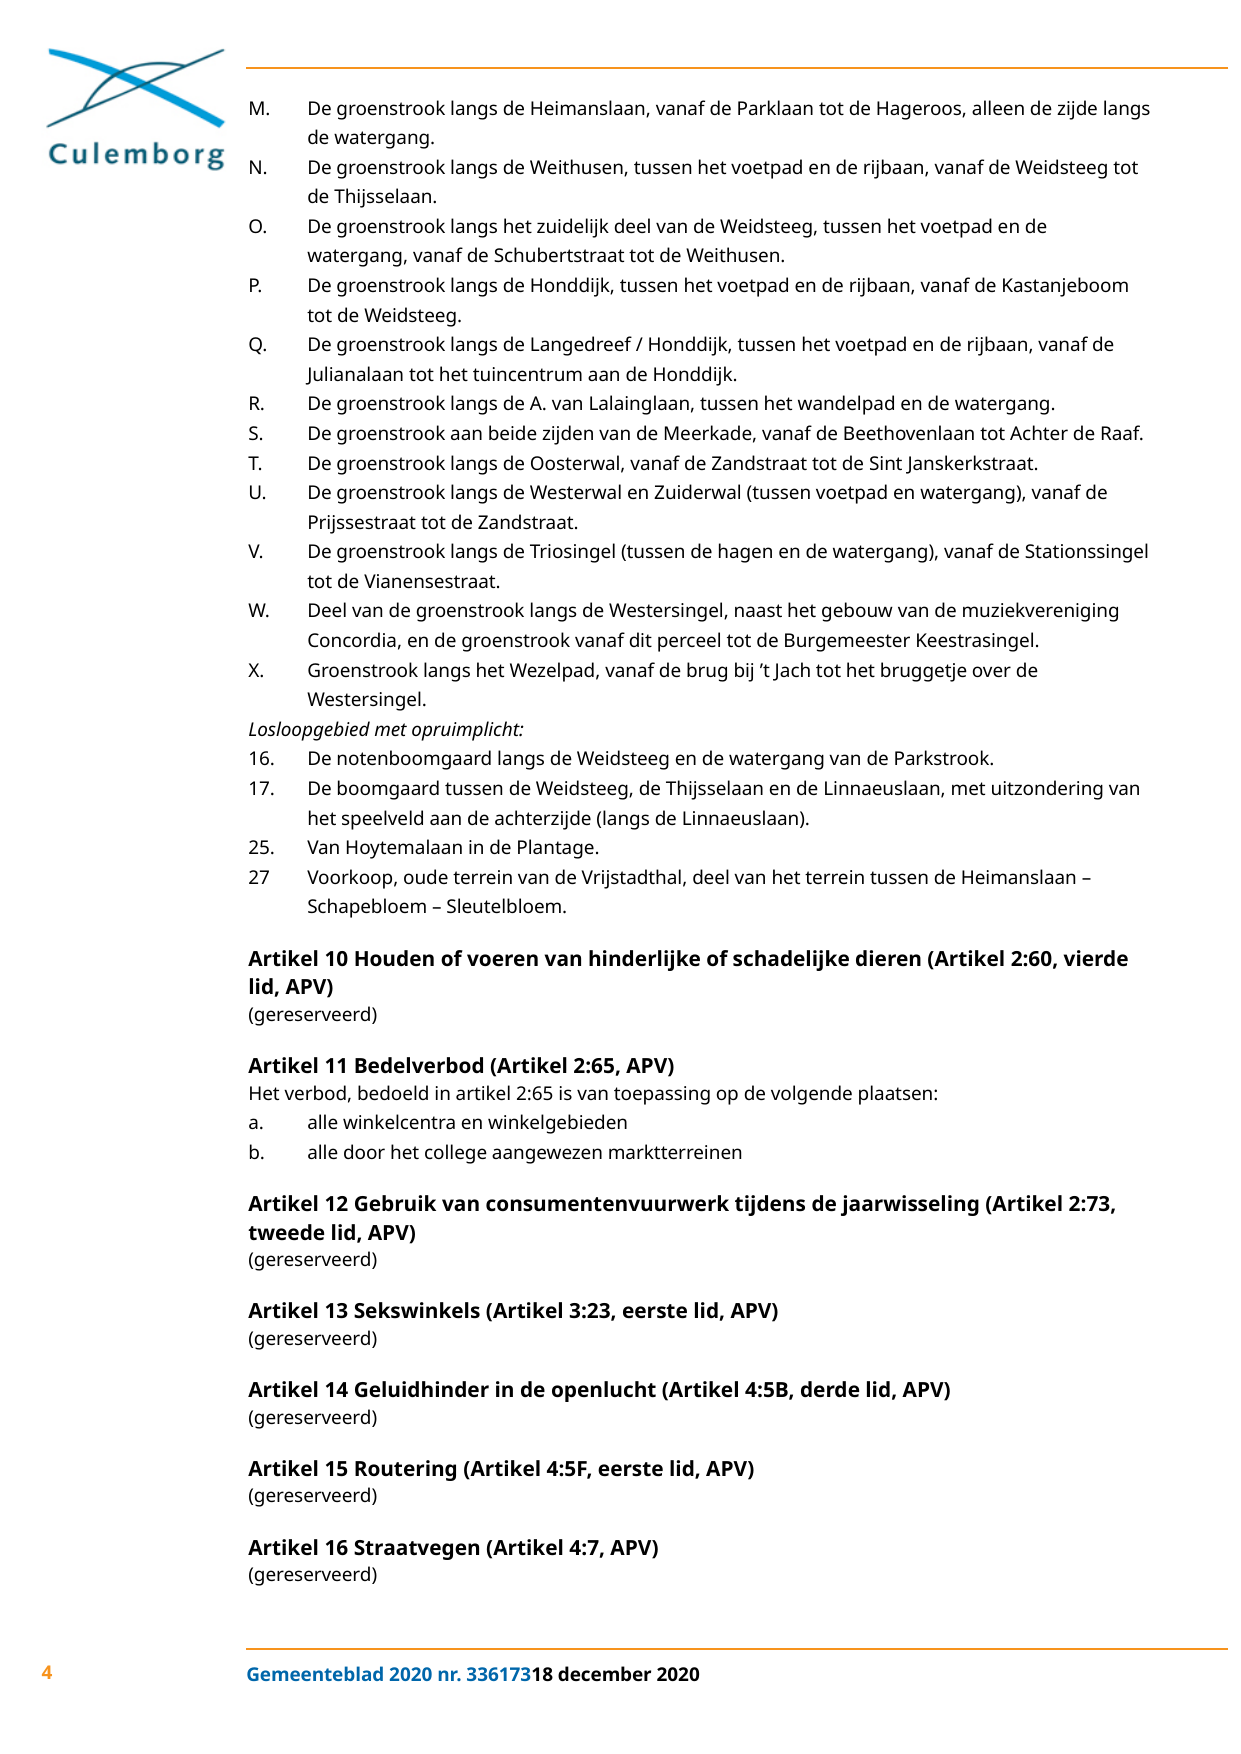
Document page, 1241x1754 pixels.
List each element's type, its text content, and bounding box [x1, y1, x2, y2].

list De groenstrook langs het zuidelijk deel van de Weidsteeg, tussen het voetpad en de watergang, vanaf de Schubertstraat tot de Weithusen. [248, 213, 1152, 268]
list De groenstrook langs de Honddijk, tussen het voetpad en de rijbaan, vanaf de Kastanjeboom tot de Weidsteeg. [248, 272, 1152, 328]
text Artikel 15 Routering (Artikel 4:5F, eerste lid, APV) [248, 1454, 1152, 1483]
list De groenstrook langs de Oosterwal, vanaf de Zandstraat tot de Sint Janskerkstraat. [248, 450, 1152, 476]
list Deel van de groenstrook langs de Westersingel, naast het gebouw van de muziekvereniging Concordia, en de groenstrook vanaf dit perceel tot de Burgemeester Keestrasingel. [248, 598, 1152, 653]
text Het verbod, bedoeld in artikel 2:65 is van toepassing op de volgende plaatsen: [248, 1080, 1152, 1105]
list De groenstrook langs de Westerwal en Zuiderwal (tussen voetpad en watergang), vanaf de Prijssestraat tot de Zandstraat. [248, 479, 1152, 535]
list De groenstrook langs de Heimanslaan, vanaf de Parklaan tot de Hageroos, alleen de zijde langs de watergang. [248, 95, 1152, 150]
list alle winkelcentra en winkelgebieden [248, 1109, 1152, 1135]
text Artikel 11 Bedelverbod (Artikel 2:65, APV) [248, 1051, 1152, 1080]
text (gereserveerd) [248, 1246, 1152, 1272]
text (gereserveerd) [248, 1562, 1152, 1587]
list De groenstrook aan beide zijden van de Meerkade, vanaf de Beethovenlaan tot Achter de Raaf. [248, 420, 1152, 446]
list De groenstrook langs de Langedreef / Honddijk, tussen het voetpad en de rijbaan, vanaf de Julianalaan tot het tuincentrum aan de Honddijk. [248, 331, 1152, 387]
text (gereserveerd) [248, 1325, 1152, 1351]
list Groenstrook langs het Wezelpad, vanaf de brug bij ’t Jach tot het bruggetje over de Westersingel. [248, 657, 1152, 712]
text Artikel 14 Geluidhinder in de openlucht (Artikel 4:5B, derde lid, APV) [248, 1375, 1152, 1404]
list De groenstrook langs de Weithusen, tussen het voetpad en de rijbaan, vanaf de Weidsteeg tot de Thijsselaan. [248, 154, 1152, 209]
text Artikel 13 Sekswinkels (Artikel 3:23, eerste lid, APV) [248, 1297, 1152, 1325]
list alle door het college aangewezen marktterreinen [248, 1139, 1152, 1164]
list De boomgaard tussen de Weidsteeg, de Thijsselaan en de Linnaeuslaan, met uitzondering van het speelveld aan de achterzijde (langs de Linnaeuslaan). [248, 775, 1152, 831]
list De notenboomgaard langs de Weidsteeg en de watergang van de Parkstrook. [248, 746, 1152, 771]
list De groenstrook langs de A. van Lalainglaan, tussen het wandelpad en de watergang. [248, 391, 1152, 416]
text Losloopgebied met opruimplicht: [248, 716, 1152, 742]
picture [41, 47, 231, 172]
text Artikel 10 Houden of voeren van hinderlijke of schadelijke dieren (Artikel 2:60, vierde lid, APV) [248, 944, 1152, 1001]
text Artikel 12 Gebruik van consumentenvuurwerk tijdens de jaarwisseling (Artikel 2:73, tweede lid, APV) [248, 1189, 1152, 1246]
list Van Hoytemalaan in de Plantage. [248, 834, 1152, 860]
text (gereserveerd) [248, 1404, 1152, 1429]
text (gereserveerd) [248, 1483, 1152, 1508]
list Voorkoop, oude terrein van de Vrijstadthal, deel van het terrein tussen de Heimanslaan – Schapebloem – Sleutelbloem. [248, 864, 1152, 919]
text (gereserveerd) [248, 1001, 1152, 1027]
list De groenstrook langs de Triosingel (tussen de hagen en de watergang), vanaf de Stationssingel tot de Vianensestraat. [248, 538, 1152, 594]
text Artikel 16 Straatvegen (Artikel 4:7, APV) [248, 1533, 1152, 1562]
